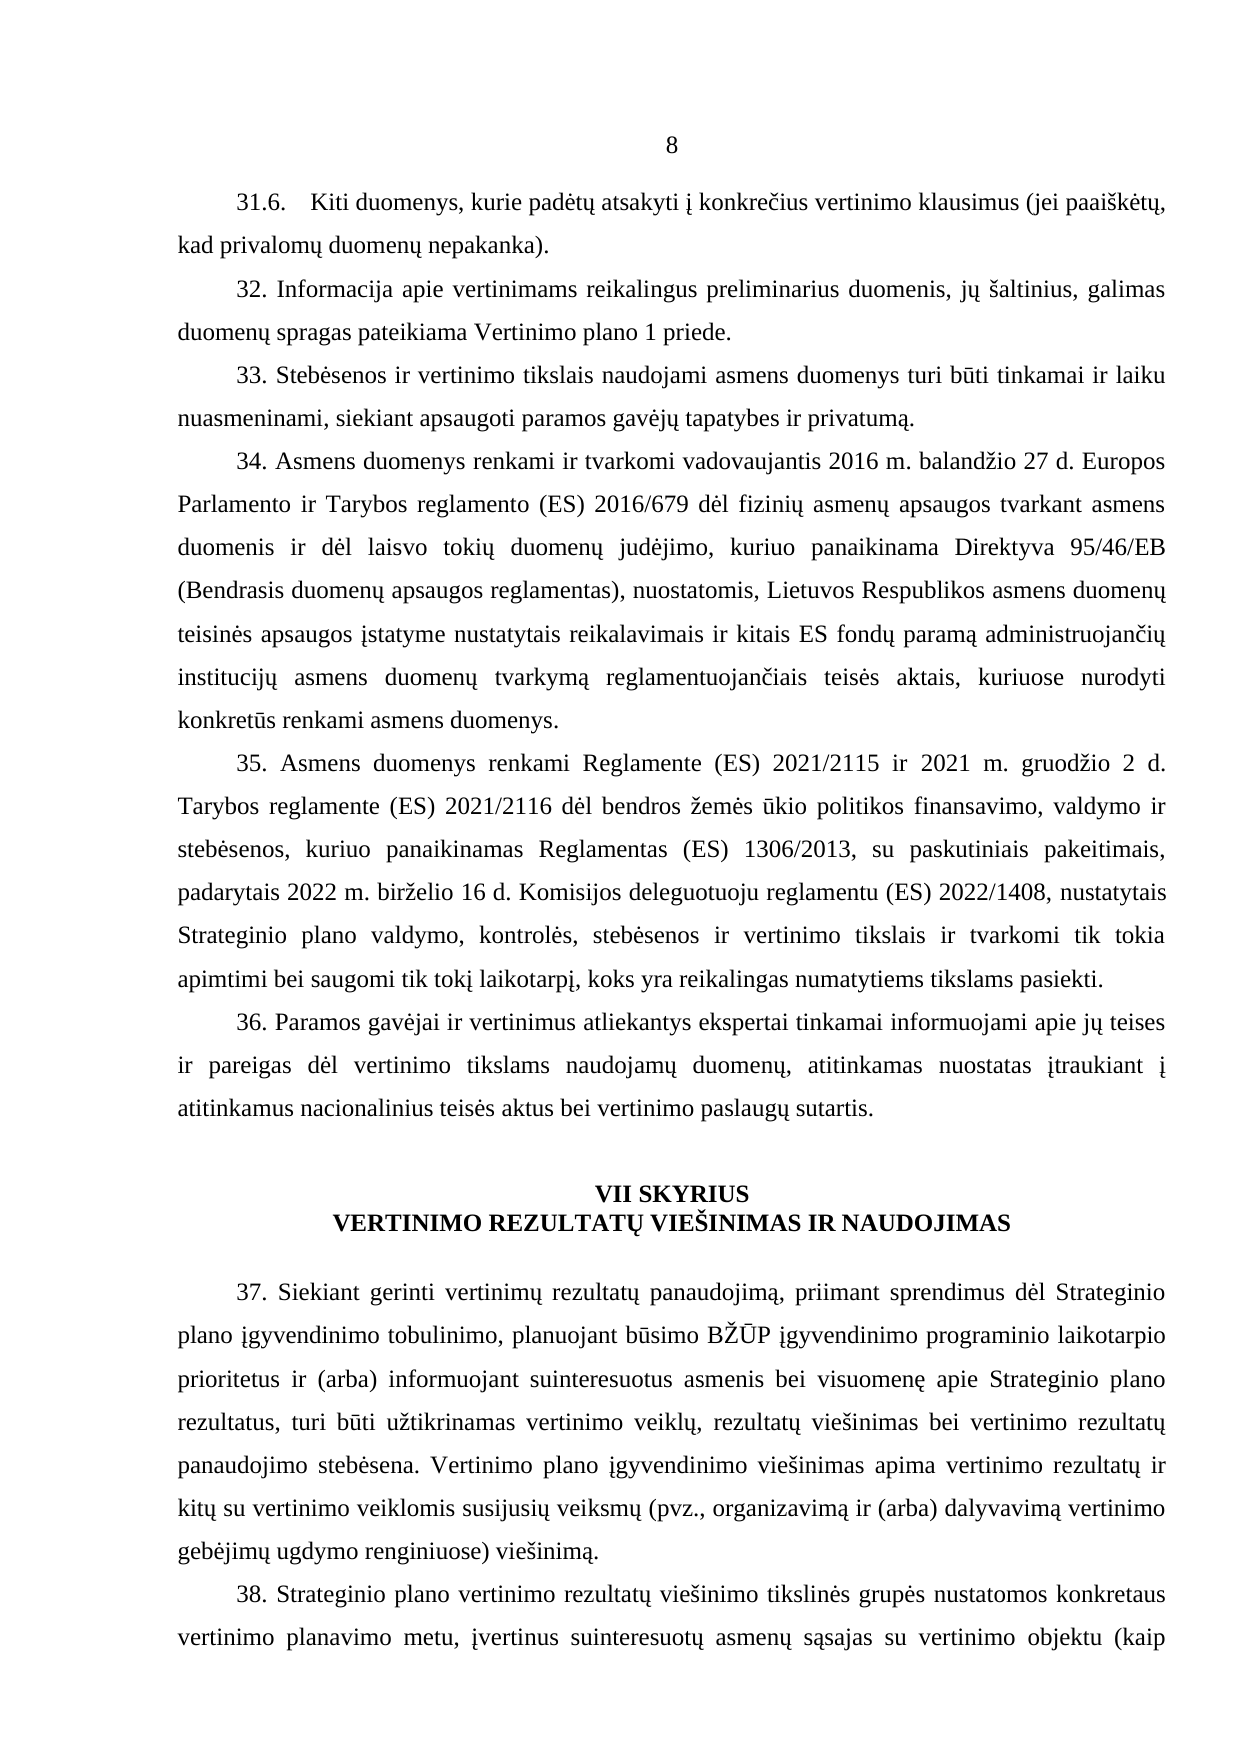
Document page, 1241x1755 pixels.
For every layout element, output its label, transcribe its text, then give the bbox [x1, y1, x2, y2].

text 35. Asmens duomenys renkami Reglamente (ES) 2021/2115 ir 2021 m. gruodžio 2 d. Tarybos reglamente (ES) 2021/2116 dėl bendros žemės ūkio politikos finansavimo, valdymo ir stebėsenos, kuriuo panaikinamas Reglamentas (ES) 1306/2013, su paskutiniais pakeitimais, padarytais 2022 m. birželio 16 d. Komisijos deleguotuoju reglamentu (ES) 2022/1408, nustatytais Strateginio plano valdymo, kontrolės, stebėsenos ir vertinimo tikslais ir tvarkomi tik tokia apimtimi bei saugomi tik tokį laikotarpį, koks yra reikalingas numatytiems tikslams pasiekti. [177, 748, 1167, 992]
text 34. Asmens duomenys renkami ir tvarkomi vadovaujantis 2016 m. balandžio 27 d. Europos Parlamento ir Tarybos reglamento (ES) 2016/679 dėl fizinių asmenų apsaugos tvarkant asmens duomenis ir dėl laisvo tokių duomenų judėjimo, kuriuo panaikinama Direktyva 95/46/EB (Bendrasis duomenų apsaugos reglamentas), nuostatomis, Lietuvos Respublikos asmens duomenų teisinės apsaugos įstatyme nustatytais reikalavimais ir kitais ES fondų paramą administruojančių institucijų asmens duomenų tvarkymą reglamentuojančiais teisės aktais, kuriuose nurodyti konkretūs renkami asmens duomenys. [177, 446, 1167, 734]
text 31.6. Kiti duomenys, kurie padėtų atsakyti į konkrečius vertinimo klausimus (jei paaiškėtų, kad privalomų duomenų nepakanka). [177, 187, 1167, 259]
text 32. Informacija apie vertinimams reikalingus preliminarius duomenis, jų šaltinius, galimas duomenų spragas pateikiama Vertinimo plano 1 priede. [177, 274, 1167, 346]
text 33. Stebėsenos ir vertinimo tikslais naudojami asmens duomenys turi būti tinkamai ir laiku nuasmeninami, siekiant apsaugoti paramos gavėjų tapatybes ir privatumą. [177, 360, 1167, 432]
text VERTINIMO REZULTATŲ VIEŠINIMAS IR NAUDOJIMAS [177, 1208, 1167, 1237]
text 38. Strateginio plano vertinimo rezultatų viešinimo tikslinės grupės nustatomos konkretaus vertinimo planavimo metu, įvertinus suinteresuotų asmenų sąsajas su vertinimo objektu (kaip [177, 1579, 1167, 1651]
text 36. Paramos gavėjai ir vertinimus atliekantys ekspertai tinkamai informuojami apie jų teises ir pareigas dėl vertinimo tikslams naudojamų duomenų, atitinkamas nuostatas įtraukiant į atitinkamus nacionalinius teisės aktus bei vertinimo paslaugų sutartis. [177, 1007, 1167, 1122]
text 37. Siekiant gerinti vertinimų rezultatų panaudojimą, priimant sprendimus dėl Strateginio plano įgyvendinimo tobulinimo, planuojant būsimo BŽŪP įgyvendinimo programinio laikotarpio prioritetus ir (arba) informuojant suinteresuotus asmenis bei visuomenę apie Strateginio plano rezultatus, turi būti užtikrinamas vertinimo veiklų, rezultatų viešinimas bei vertinimo rezultatų panaudojimo stebėsena. Vertinimo plano įgyvendinimo viešinimas apima vertinimo rezultatų ir kitų su vertinimo veiklomis susijusių veiksmų (pvz., organizavimą ir (arba) dalyvavimą vertinimo gebėjimų ugdymo renginiuose) viešinimą. [177, 1277, 1167, 1565]
text VII SKYRIUS [177, 1179, 1167, 1208]
